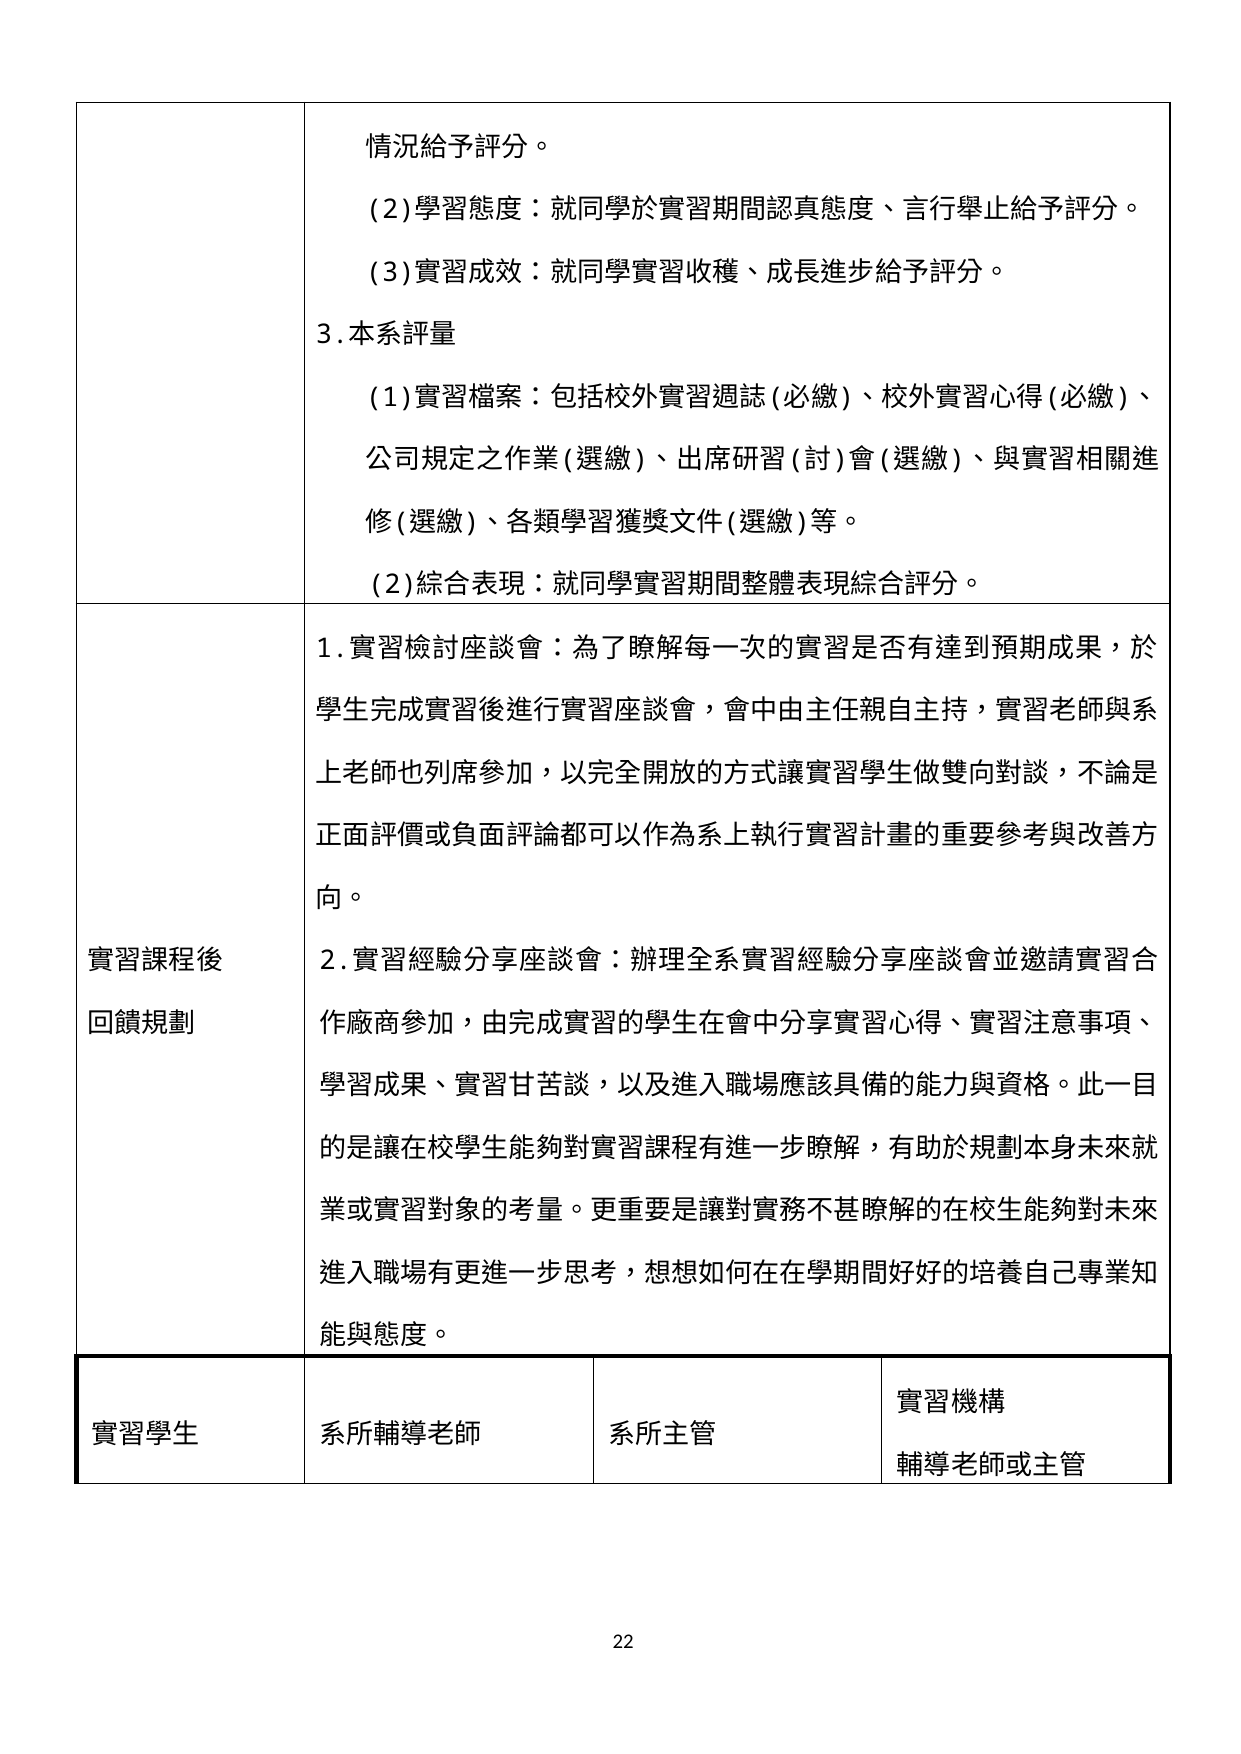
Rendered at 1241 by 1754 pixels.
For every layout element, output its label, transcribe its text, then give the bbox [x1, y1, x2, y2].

table_cell 實習課程後 回饋規劃 [77, 604, 304, 1354]
table_cell 情況給予評分。 (2)學習態度：就同學於實習期間認真態度、言行舉止給予評分。 (3)實習成效：就同學實習收穫、成長進步給予評分。 3.本系評量 (1)實習檔案：包括校外實習週誌(必繳)、校外實習心得(必繳)、公司規定之作業(選繳)、出席研習(討)會(選繳)、與實習相關進修(選繳)、各類學習獲獎文件(選繳)等。 (2)綜合表現：就同學實習期間整體表現綜合評分。 [305, 103, 1169, 603]
table_cell 系所輔導老師 [305, 1358, 593, 1483]
table_cell [77, 103, 304, 603]
table_cell 實習學生 [79, 1358, 304, 1483]
table_cell 系所主管 [594, 1358, 881, 1483]
table_cell 實習機構 輔導老師或主管 [882, 1358, 1168, 1483]
table_cell 1.實習檢討座談會：為了瞭解每一次的實習是否有達到預期成果，於學生完成實習後進行實習座談會，會中由主任親自主持，實習老師與系上老師也列席參加，以完全開放的方式讓實習學生做雙向對談，不論是正面評價或負面評論都可以作為系上執行實習計畫的重要參考與改善方向。 2.實習經驗分享座談會：辦理全系實習經驗分享座談會並邀請實習合作廠商參加，由完成實習的學生在會中分享實習心得、實習注意事項、學習成果、實習甘苦談，以及進入職場應該具備的能力與資格。此一目的是讓在校學生能夠對實習課程有進一步瞭解，有助於規劃本身未來就業或實習對象的考量。更重要是讓對實務不甚瞭解的在校生能夠對未來進入職場有更進一步思考，想想如何在在學期間好好的培養自己專業知能與態度。 [305, 604, 1169, 1354]
